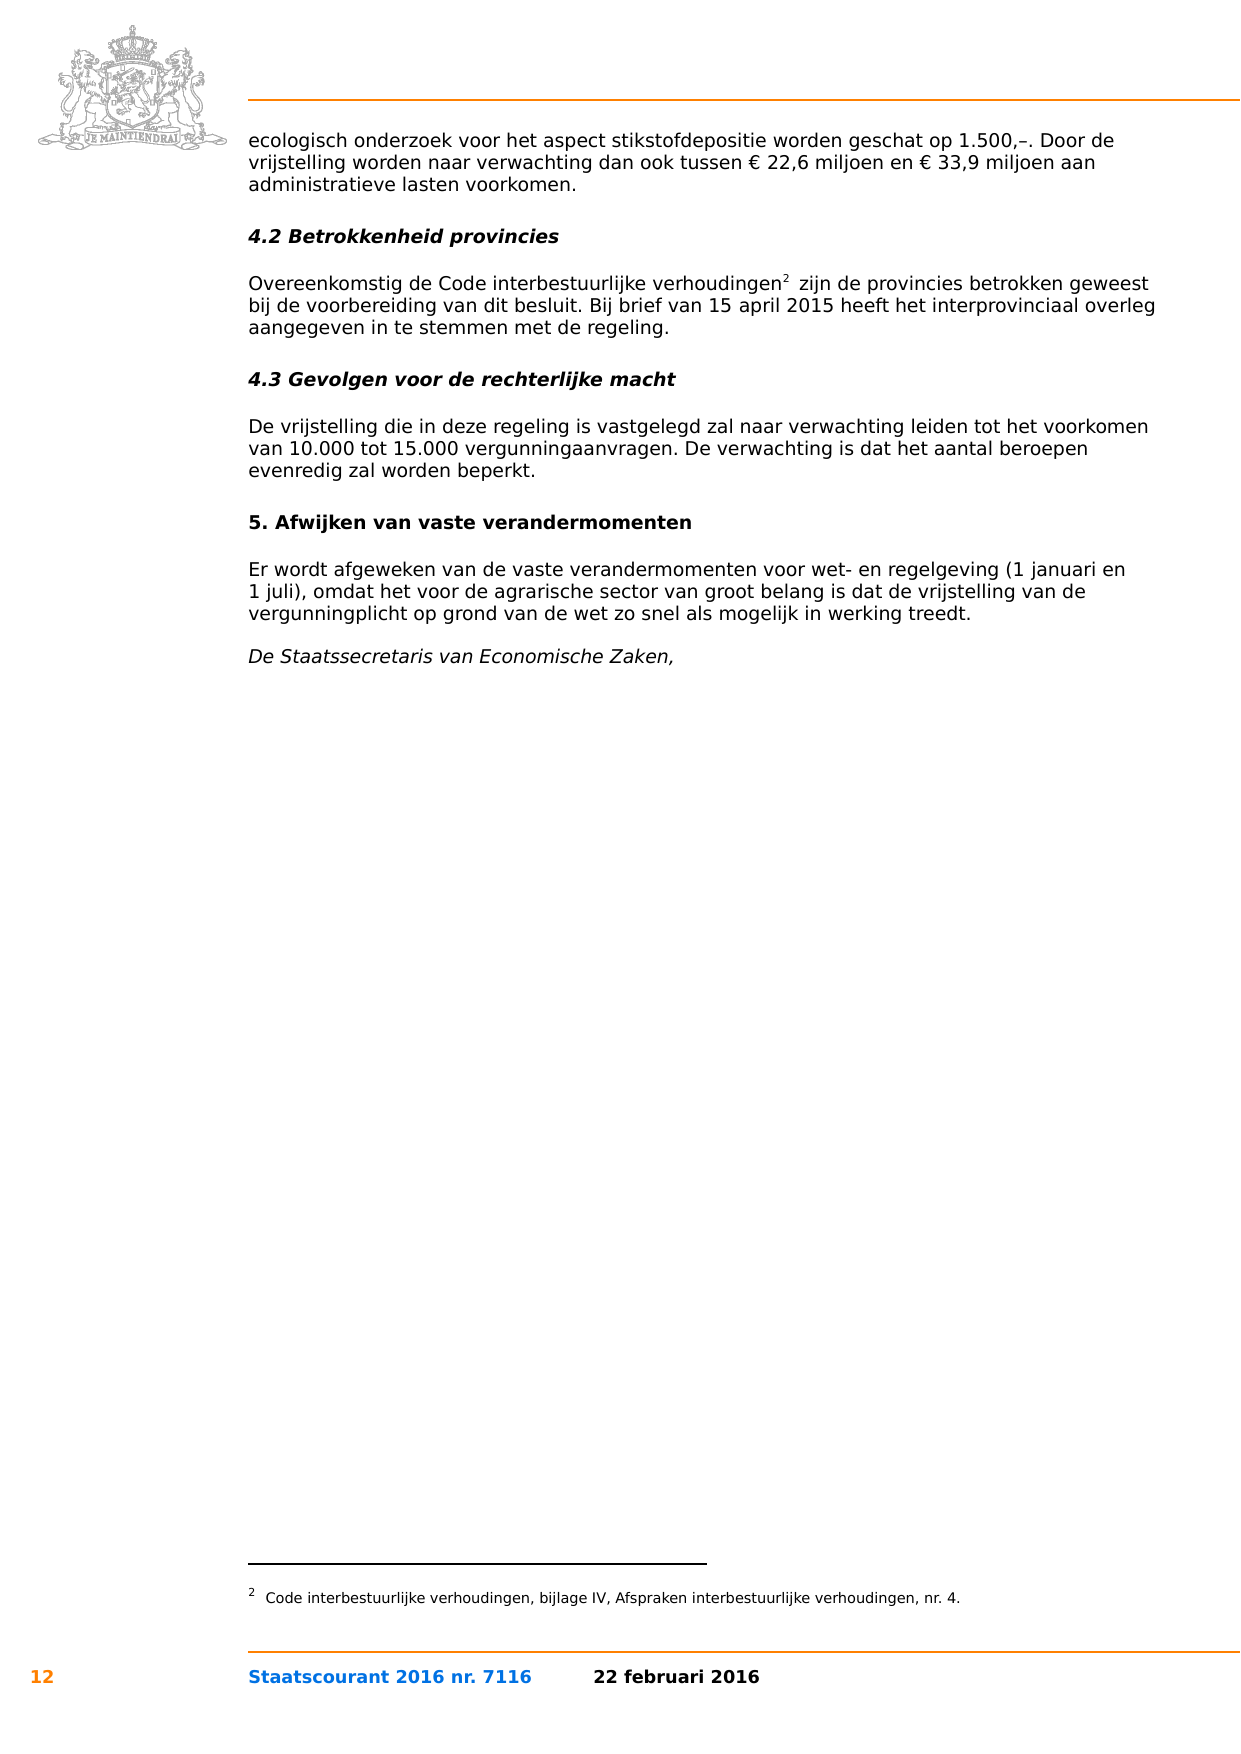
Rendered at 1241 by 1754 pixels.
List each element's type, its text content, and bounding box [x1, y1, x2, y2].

picture [38, 25, 227, 150]
subtitle 4.2 Betrokkenheid provincies [248, 226, 1163, 248]
text ecologisch onderzoek voor het aspect stikstofdepositie worden geschat op 1.500,–. Door de vrijstelling worden naar verwachting dan ook tussen € 22,6 miljoen en € 33,9 miljoen aan administratieve lasten voorkomen. [248, 130, 1163, 196]
text De Staatssecretaris van Economische Zaken, [248, 646, 1163, 668]
text Code interbestuurlijke verhoudingen, bijlage IV, Afspraken interbestuurlijke verhoudingen, nr. 4. [248, 1586, 1163, 1608]
text De vrijstelling die in deze regeling is vastgelegd zal naar verwachting leiden tot het voorkomen van 10.000 tot 15.000 vergunningaanvragen. De verwachting is dat het aantal beroepen evenredig zal worden beperkt. [248, 416, 1163, 482]
text Overeenkomstig de Code interbestuurlijke verhoudingen zijn de provincies betrokken geweest bij de voorbereiding van dit besluit. Bij brief van 15 april 2015 heeft het interprovinciaal overleg aangegeven in te stemmen met de regeling. [248, 273, 1163, 339]
subtitle 4.3 Gevolgen voor de rechterlijke macht [248, 369, 1163, 391]
text Er wordt afgeweken van de vaste verandermomenten voor wet- en regelgeving (1 januari en 1 juli), omdat het voor de agrarische sector van groot belang is dat de vrijstelling van de vergunningplicht op grond van de wet zo snel als mogelijk in werking treedt. [248, 559, 1163, 624]
subtitle 5. Afwijken van vaste verandermomenten [248, 512, 1163, 534]
